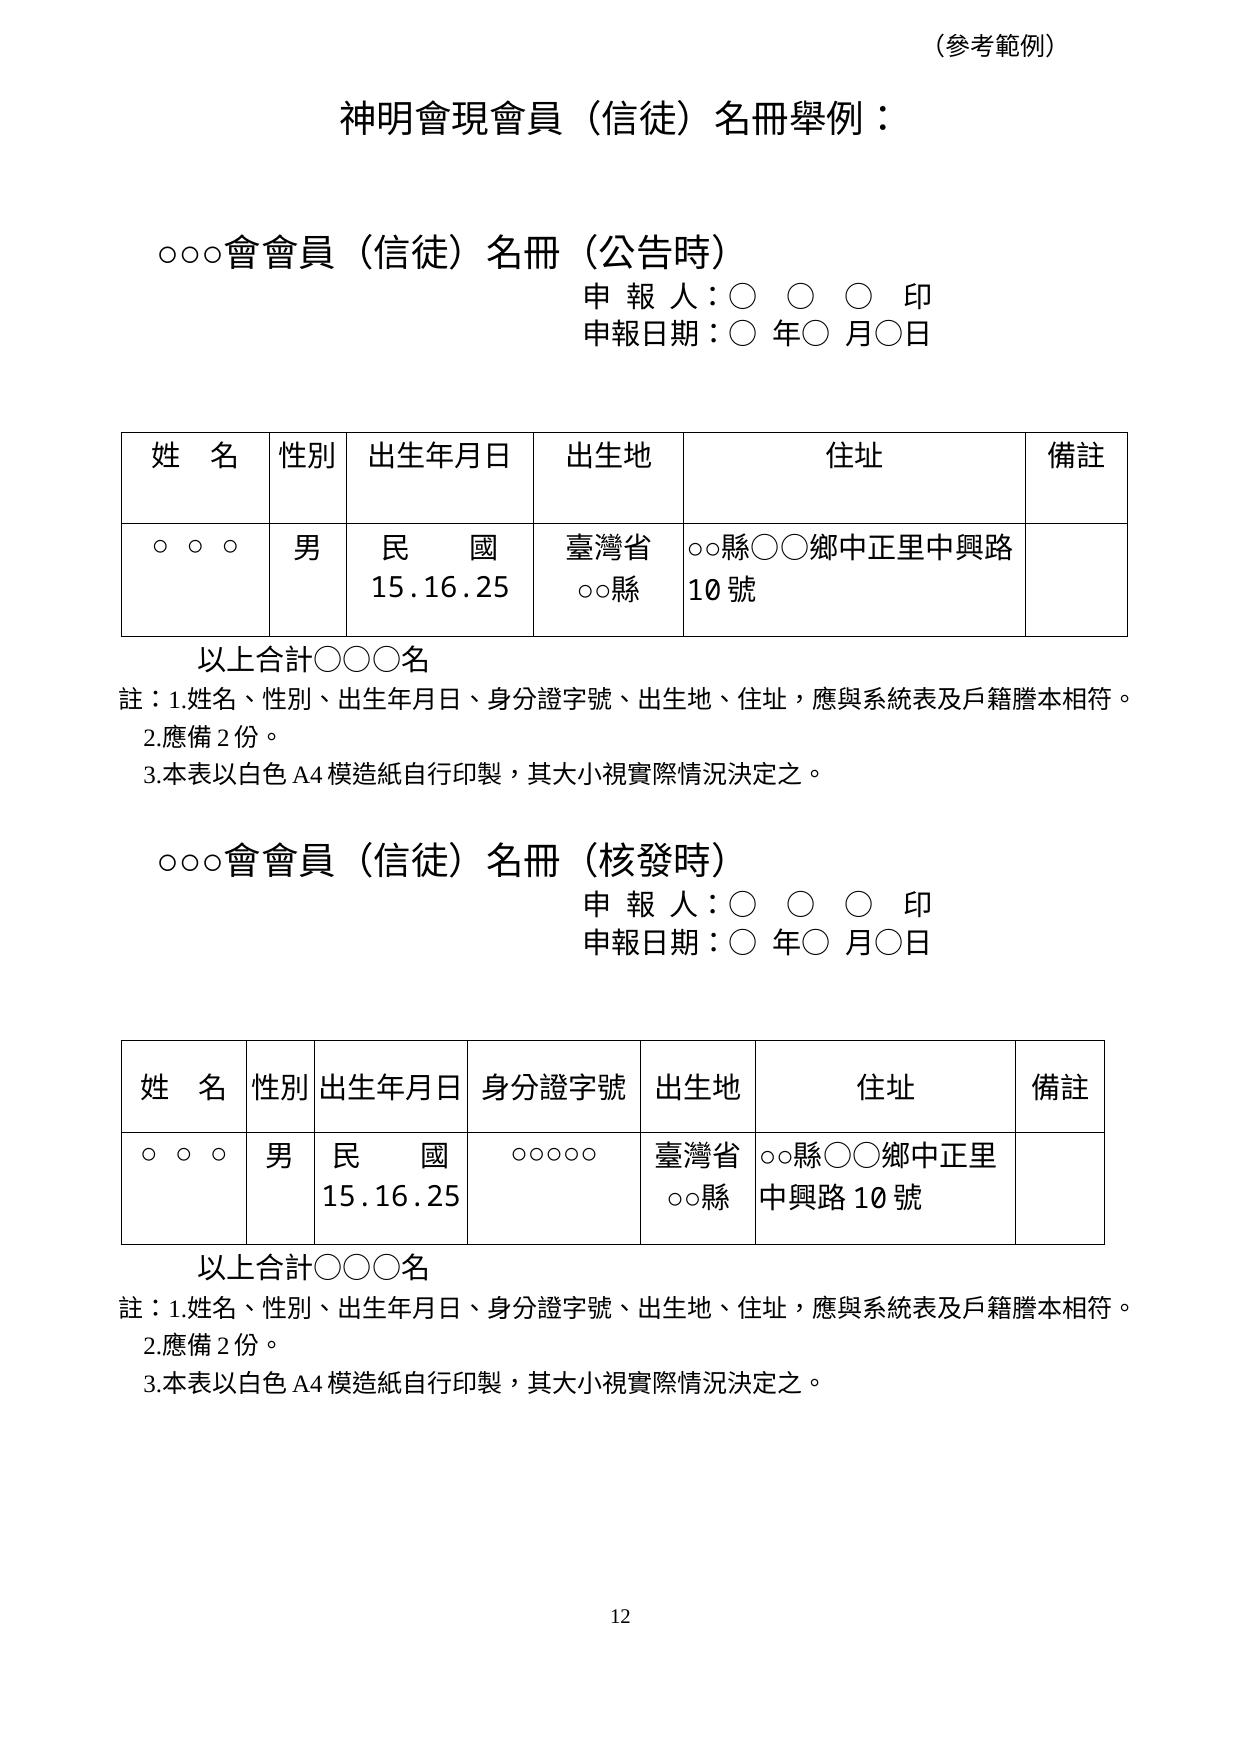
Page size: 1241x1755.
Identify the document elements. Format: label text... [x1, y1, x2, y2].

text 神明會現會員（信徒）名冊舉例： [118, 89, 1122, 143]
text 2.應備2份。 [118, 1325, 1122, 1362]
text ○○○會會員（信徒）名冊（公告時） [156, 223, 1122, 277]
text 申 報 人：○ ○ ○ 印 申報日期：○ 年○ 月○日 [582, 277, 1122, 352]
table_header 姓 名 [122, 1041, 246, 1132]
table_header 出生地 [534, 433, 683, 523]
table_header 身分證字號 [468, 1041, 640, 1132]
text 3.本表以白色A4模造紙自行印製，其大小視實際情況決定之。 [118, 754, 1122, 791]
text （參考範例） [921, 27, 1097, 63]
table_cell 民 國15.16.25 [347, 524, 533, 636]
text 以上合計○○○名 [118, 637, 1122, 679]
text 3.本表以白色A4模造紙自行印製，其大小視實際情況決定之。 [118, 1362, 1122, 1400]
table_cell ○ ○ ○ [122, 1133, 246, 1244]
table_header 出生地 [641, 1041, 755, 1132]
table_cell 臺灣省 ○○縣 [641, 1133, 755, 1244]
table_header 出生年月日 [347, 433, 533, 523]
table_cell 男 [270, 524, 346, 636]
table_header 出生年月日 [315, 1041, 467, 1132]
text 註：1.姓名、性別、出生年月日、身分證字號、出生地、住址，應與系統表及戶籍謄本相符。 [118, 679, 1122, 716]
text ○○○會會員（信徒）名冊（核發時） [156, 831, 1122, 886]
table_header 姓 名 [122, 433, 269, 523]
table_cell 臺灣省 ○○縣 [534, 524, 683, 636]
table_cell ○○○○○ [468, 1133, 640, 1244]
table_cell ○○縣○○鄉中正里中興路10號 [684, 524, 1025, 636]
table_cell [1026, 524, 1127, 636]
table_header 性別 [247, 1041, 314, 1132]
table_header 備註 [1016, 1041, 1104, 1132]
table_cell [1016, 1133, 1104, 1244]
text 註：1.姓名、性別、出生年月日、身分證字號、出生地、住址，應與系統表及戶籍謄本相符。 [118, 1287, 1122, 1325]
table_cell 民 國15.16.25 [315, 1133, 467, 1244]
table_cell ○○縣○○鄉中正里中興路10號 [756, 1133, 1015, 1244]
table_header 住址 [684, 433, 1025, 523]
table_cell ○ ○ ○ [122, 524, 269, 636]
text 申 報 人：○ ○ ○ 印 申報日期：○ 年○ 月○日 [582, 886, 1122, 961]
table_header 備註 [1026, 433, 1127, 523]
text 以上合計○○○名 [118, 1245, 1122, 1287]
text 2.應備2份。 [118, 716, 1122, 754]
table_header 住址 [756, 1041, 1015, 1132]
table_header 性別 [270, 433, 346, 523]
table_cell 男 [247, 1133, 314, 1244]
